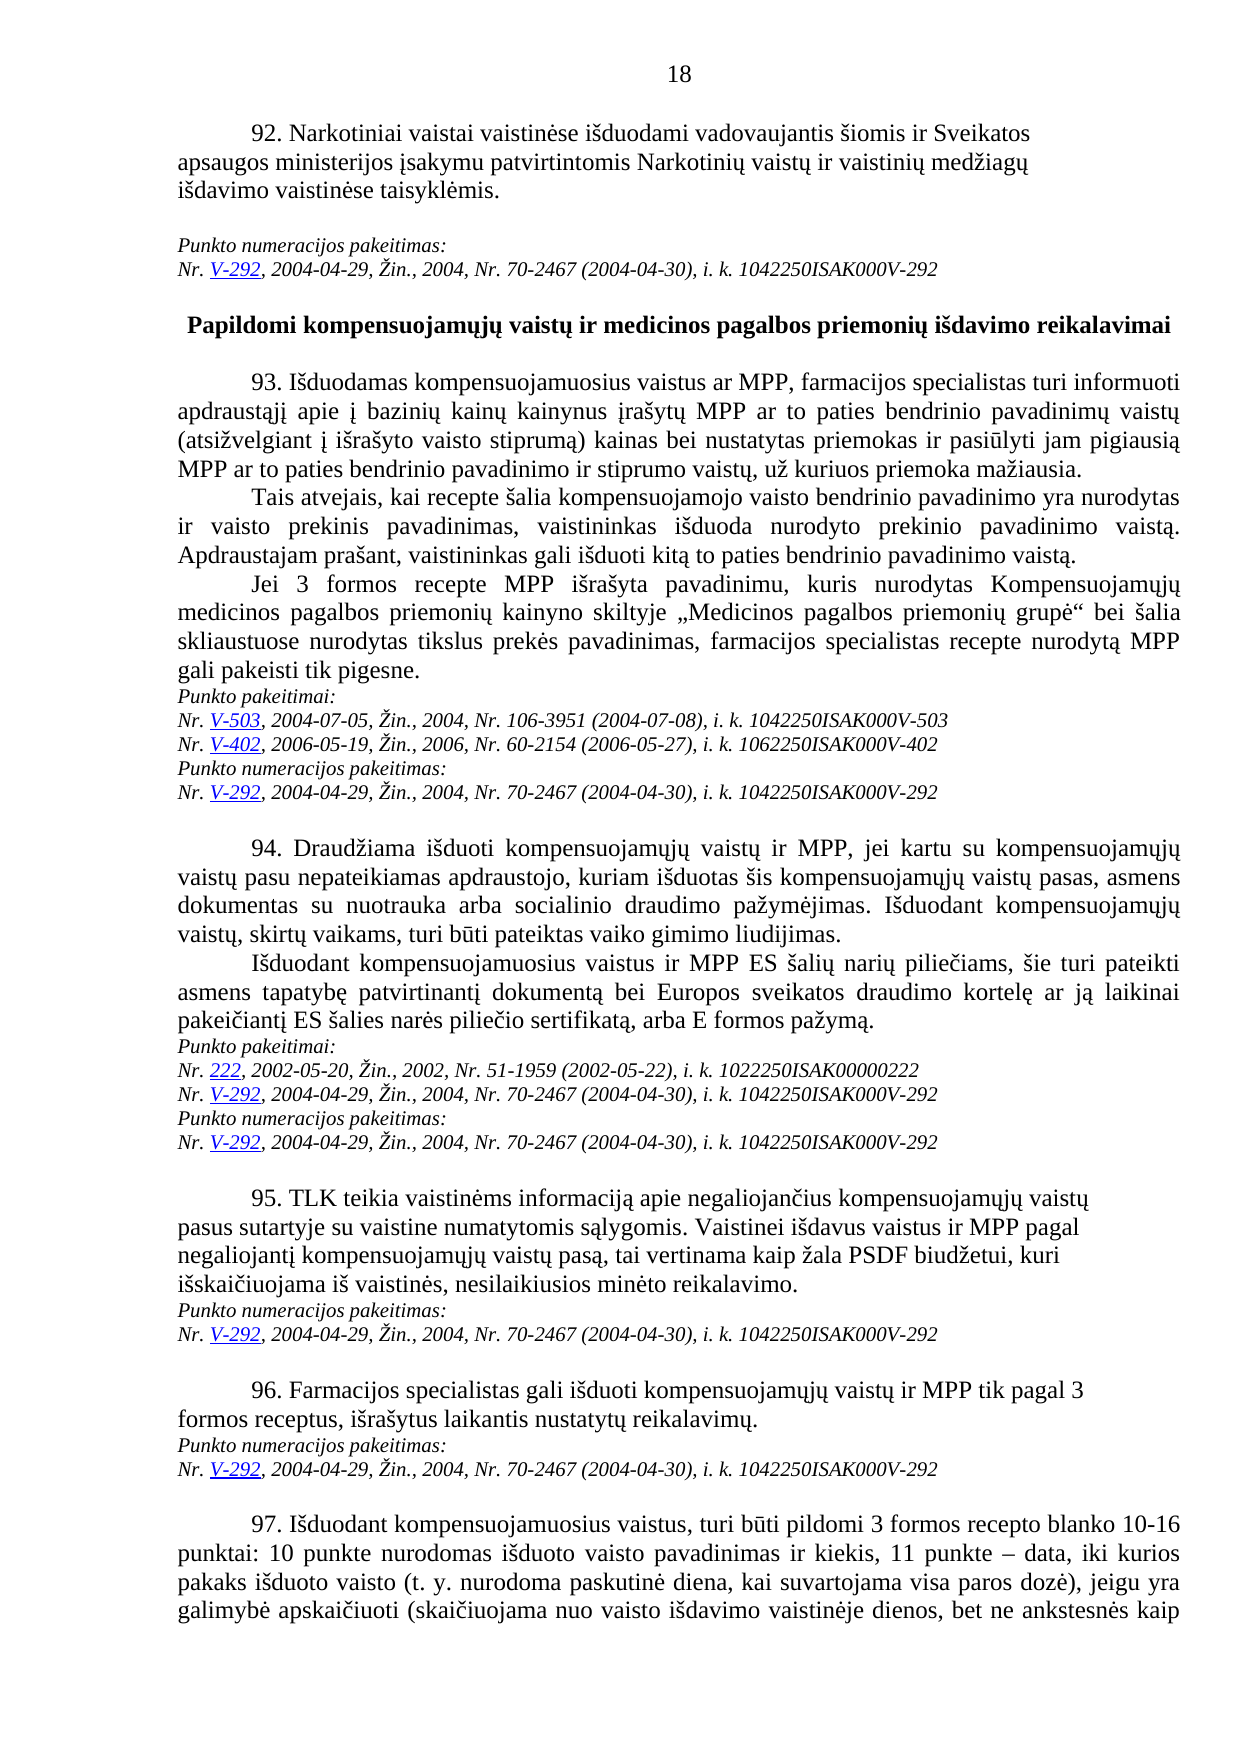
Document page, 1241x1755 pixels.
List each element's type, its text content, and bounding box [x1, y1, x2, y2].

text Nr. V-292, 2004-04-29, Žin., 2004, Nr. 70-2467 (2004-04-30), i. k. 1042250ISAK000V-292 [177, 1130, 1181, 1154]
text Punkto numeracijos pakeitimas: [177, 1432, 1181, 1457]
text 97. Išduodant kompensuojamuosius vaistus, turi būti pildomi 3 formos recepto blanko 10-16 punktai: 10 punkte nurodomas išduoto vaisto pavadinimas ir kiekis, 11 punkte – data, iki kurios pakaks išduoto vaisto (t. y. nurodoma paskutinė diena, kai suvartojama visa paros dozė), jeigu yra galimybė apskaičiuoti (skaičiuojama nuo vaisto išdavimo vaistinėje dienos, bet ne ankstesnės kaip [177, 1509, 1181, 1624]
text Punkto numeracijos pakeitimas: [177, 1298, 1181, 1322]
text Tais atvejais, kai recepte šalia kompensuojamojo vaisto bendrinio pavadinimo yra nurodytas ir vaisto prekinis pavadinimas, vaistininkas išduoda nurodyto prekinio pavadinimo vaistą. Apdraustajam prašant, vaistininkas gali išduoti kitą to paties bendrinio pavadinimo vaistą. [177, 482, 1181, 569]
text Nr. V-292, 2004-04-29, Žin., 2004, Nr. 70-2467 (2004-04-30), i. k. 1042250ISAK000V-292 [177, 257, 1181, 281]
text Punkto numeracijos pakeitimas: [177, 756, 1181, 780]
text Nr. V-292, 2004-04-29, Žin., 2004, Nr. 70-2467 (2004-04-30), i. k. 1042250ISAK000V-292 [177, 780, 1181, 804]
text Papildomi kompensuojamųjų vaistų ir medicinos pagalbos priemonių išdavimo reikalavimai [177, 310, 1181, 339]
text Nr. V-503, 2004-07-05, Žin., 2004, Nr. 106-3951 (2004-07-08), i. k. 1042250ISAK000V-503 [177, 708, 1181, 732]
text Nr. V-402, 2006-05-19, Žin., 2006, Nr. 60-2154 (2006-05-27), i. k. 1062250ISAK000V-402 [177, 732, 1181, 756]
text Nr. V-292, 2004-04-29, Žin., 2004, Nr. 70-2467 (2004-04-30), i. k. 1042250ISAK000V-292 [177, 1082, 1181, 1106]
text Punkto pakeitimai: [177, 1034, 1181, 1058]
text Jei 3 formos recepte MPP išrašyta pavadinimu, kuris nurodytas Kompensuojamųjų medicinos pagalbos priemonių kainyno skiltyje „Medicinos pagalbos priemonių grupė“ bei šalia skliaustuose nurodytas tikslus prekės pavadinimas, farmacijos specialistas recepte nurodytą MPP gali pakeisti tik pigesne. [177, 569, 1181, 684]
text Punkto numeracijos pakeitimas: [177, 1106, 1181, 1130]
text Punkto pakeitimai: [177, 684, 1181, 708]
text Nr. 222, 2002-05-20, Žin., 2002, Nr. 51-1959 (2002-05-22), i. k. 1022250ISAK00000222 [177, 1058, 1181, 1082]
text 96. Farmacijos specialistas gali išduoti kompensuojamųjų vaistų ir MPP tik pagal 3 formos receptus, išrašytus laikantis nustatytų reikalavimų. [177, 1375, 1122, 1432]
text Nr. V-292, 2004-04-29, Žin., 2004, Nr. 70-2467 (2004-04-30), i. k. 1042250ISAK000V-292 [177, 1322, 1181, 1346]
text 92. Narkotiniai vaistai vaistinėse išduodami vadovaujantis šiomis ir Sveikatos apsaugos ministerijos įsakymu patvirtintomis Narkotinių vaistų ir vaistinių medžiagų išdavimo vaistinėse taisyklėmis. [177, 118, 1122, 204]
text 95. TLK teikia vaistinėms informaciją apie negaliojančius kompensuojamųjų vaistų pasus sutartyje su vaistine numatytomis sąlygomis. Vaistinei išdavus vaistus ir MPP pagal negaliojantį kompensuojamųjų vaistų pasą, tai vertinama kaip žala PSDF biudžetui, kuri išskaičiuojama iš vaistinės, nesilaikiusios minėto reikalavimo. [177, 1183, 1122, 1298]
text 93. Išduodamas kompensuojamuosius vaistus ar MPP, farmacijos specialistas turi informuoti apdraustąjį apie į bazinių kainų kainynus įrašytų MPP ar to paties bendrinio pavadinimų vaistų (atsižvelgiant į išrašyto vaisto stiprumą) kainas bei nustatytas priemokas ir pasiūlyti jam pigiausią MPP ar to paties bendrinio pavadinimo ir stiprumo vaistų, už kuriuos priemoka mažiausia. [177, 367, 1181, 482]
text Nr. V-292, 2004-04-29, Žin., 2004, Nr. 70-2467 (2004-04-30), i. k. 1042250ISAK000V-292 [177, 1457, 1181, 1481]
text 94. Draudžiama išduoti kompensuojamųjų vaistų ir MPP, jei kartu su kompensuojamųjų vaistų pasu nepateikiamas apdraustojo, kuriam išduotas šis kompensuojamųjų vaistų pasas, asmens dokumentas su nuotrauka arba socialinio draudimo pažymėjimas. Išduodant kompensuojamųjų vaistų, skirtų vaikams, turi būti pateiktas vaiko gimimo liudijimas. [177, 833, 1181, 948]
text Išduodant kompensuojamuosius vaistus ir MPP ES šalių narių piliečiams, šie turi pateikti asmens tapatybę patvirtinantį dokumentą bei Europos sveikatos draudimo kortelę ar ją laikinai pakeičiantį ES šalies narės piliečio sertifikatą, arba E formos pažymą. [177, 948, 1181, 1034]
text Punkto numeracijos pakeitimas: [177, 233, 1181, 257]
